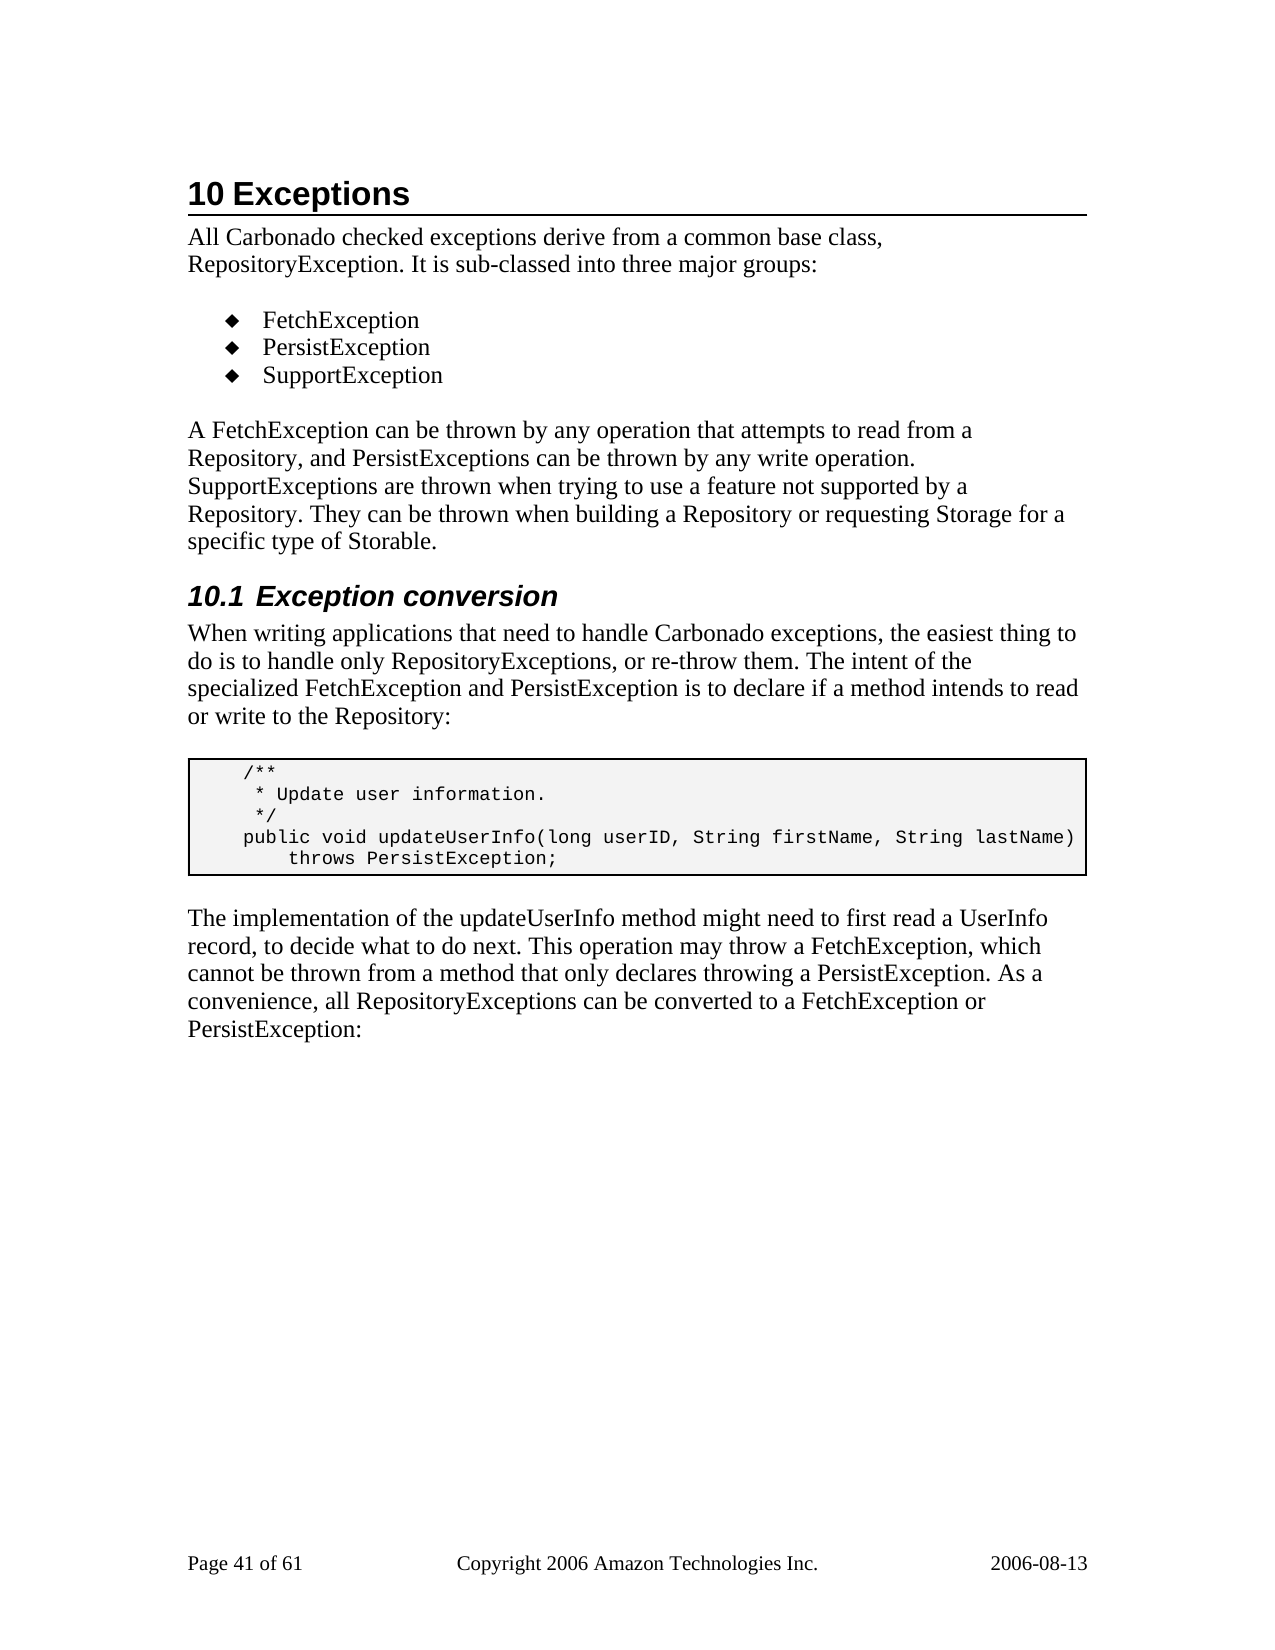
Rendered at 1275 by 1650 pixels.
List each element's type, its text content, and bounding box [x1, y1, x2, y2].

subtitle Exceptions [187, 175, 1087, 216]
text A FetchException can be thrown by any operation that attempts to read from a Repository, and PersistExceptions can be thrown by any write operation. SupportExceptions are thrown when trying to use a feature not supported by a Repository. They can be thrown when building a Repository or requesting Storage for a specific type of Storable. [187, 417, 1087, 555]
text /** [190, 760, 1085, 779]
text The implementation of the updateUserInfo method might need to first read a UserInfo record, to decide what to do next. This operation may throw a FetchException, which cannot be thrown from a method that only declares throwing a PersistException. As a convenience, all RepositoryExceptions can be converted to a FetchException or PersistException: [187, 904, 1087, 1043]
subtitle Exception conversion [187, 580, 1087, 613]
text public void updateUserInfo(long userID, String firstName, String lastName) [190, 821, 1085, 843]
list FetchException [225, 306, 1087, 333]
text All Carbonado checked exceptions derive from a common base class, RepositoryException. It is sub-classed into three major groups: [187, 223, 1087, 278]
text */ [190, 800, 1085, 821]
list SupportException [225, 361, 1087, 389]
text * Update user information. [190, 779, 1085, 800]
list PersistException [225, 333, 1087, 361]
text throws PersistException; [190, 843, 1085, 874]
text When writing applications that need to handle Carbonado exceptions, the easiest thing to do is to handle only RepositoryExceptions, or re-throw them. The intent of the specialized FetchException and PersistException is to declare if a method intends to read or write to the Repository: [187, 619, 1087, 730]
